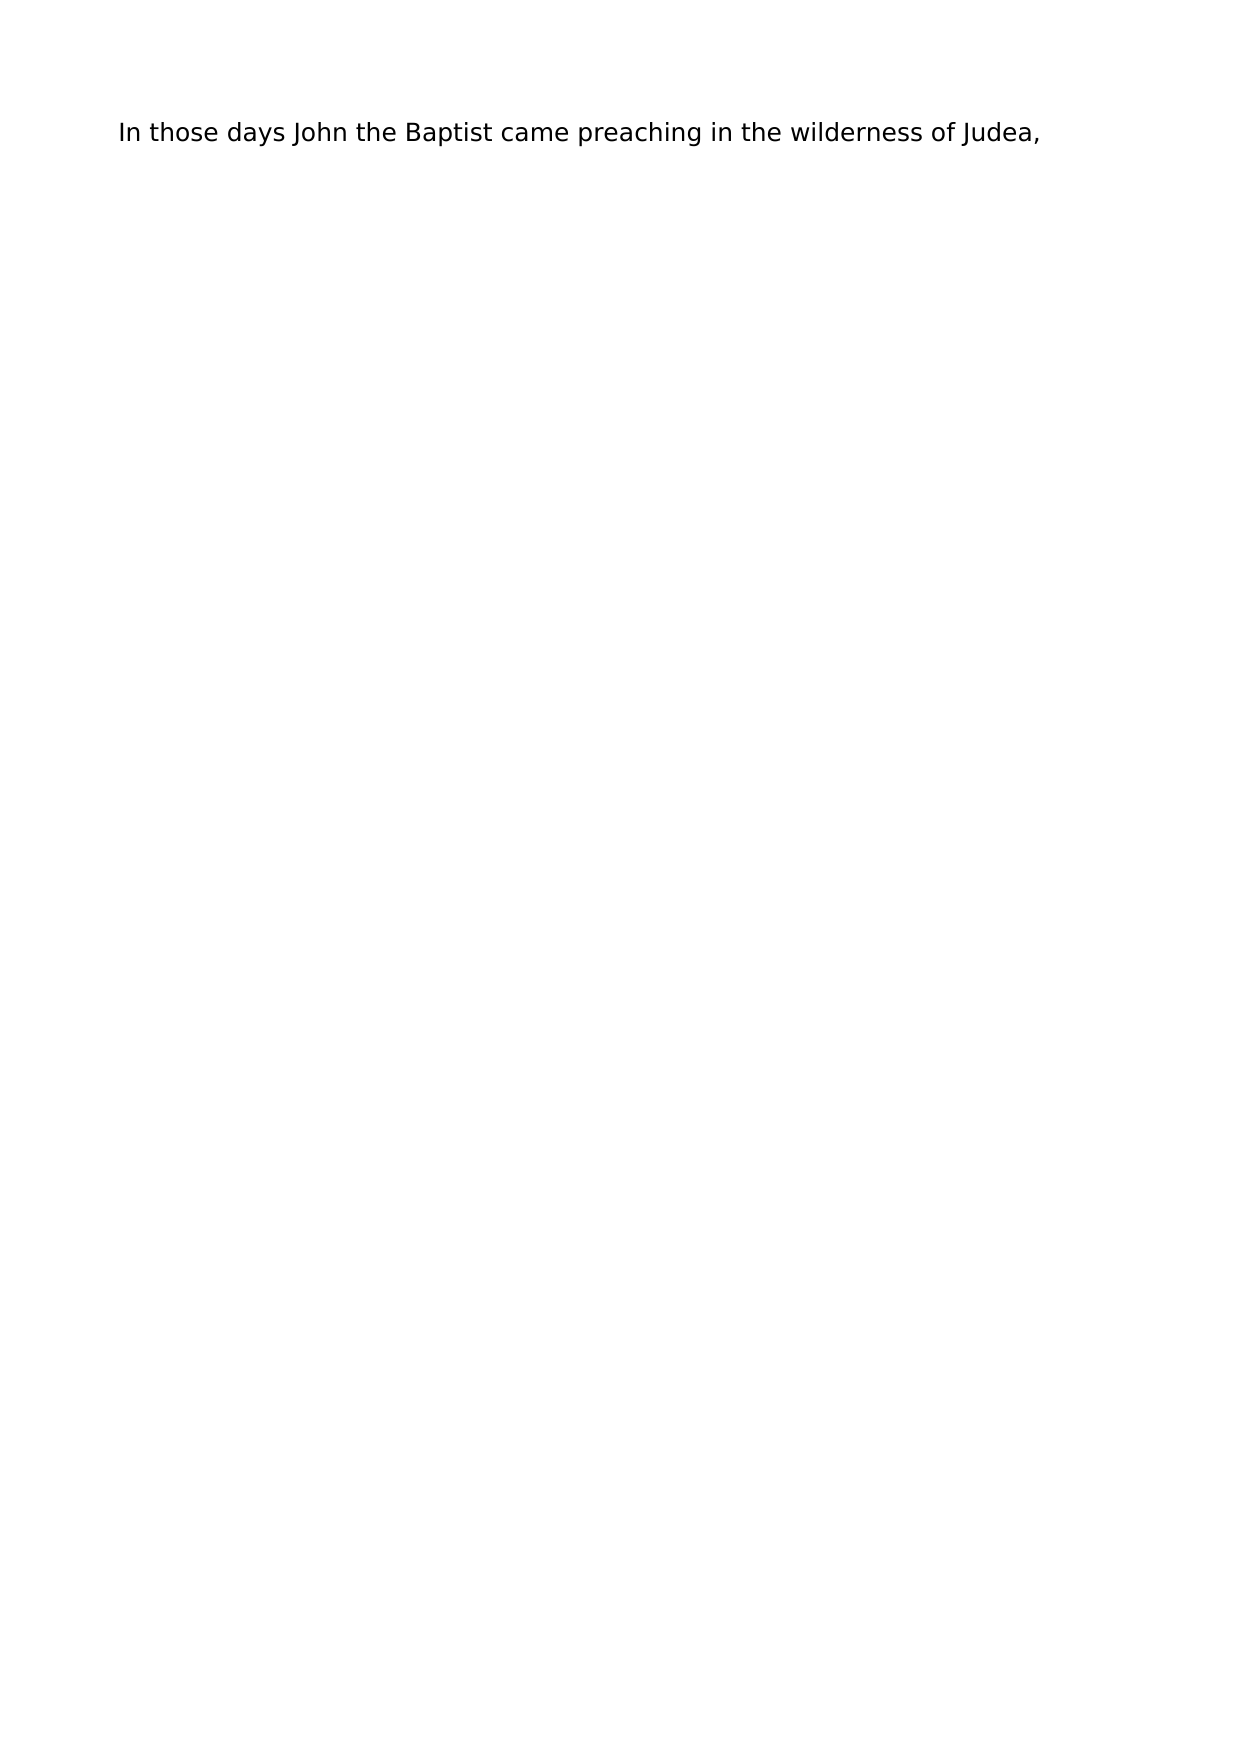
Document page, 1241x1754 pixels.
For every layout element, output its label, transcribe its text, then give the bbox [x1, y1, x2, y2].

text In those days John the Baptist came preaching in the wilderness of Judea, [118, 118, 1122, 147]
